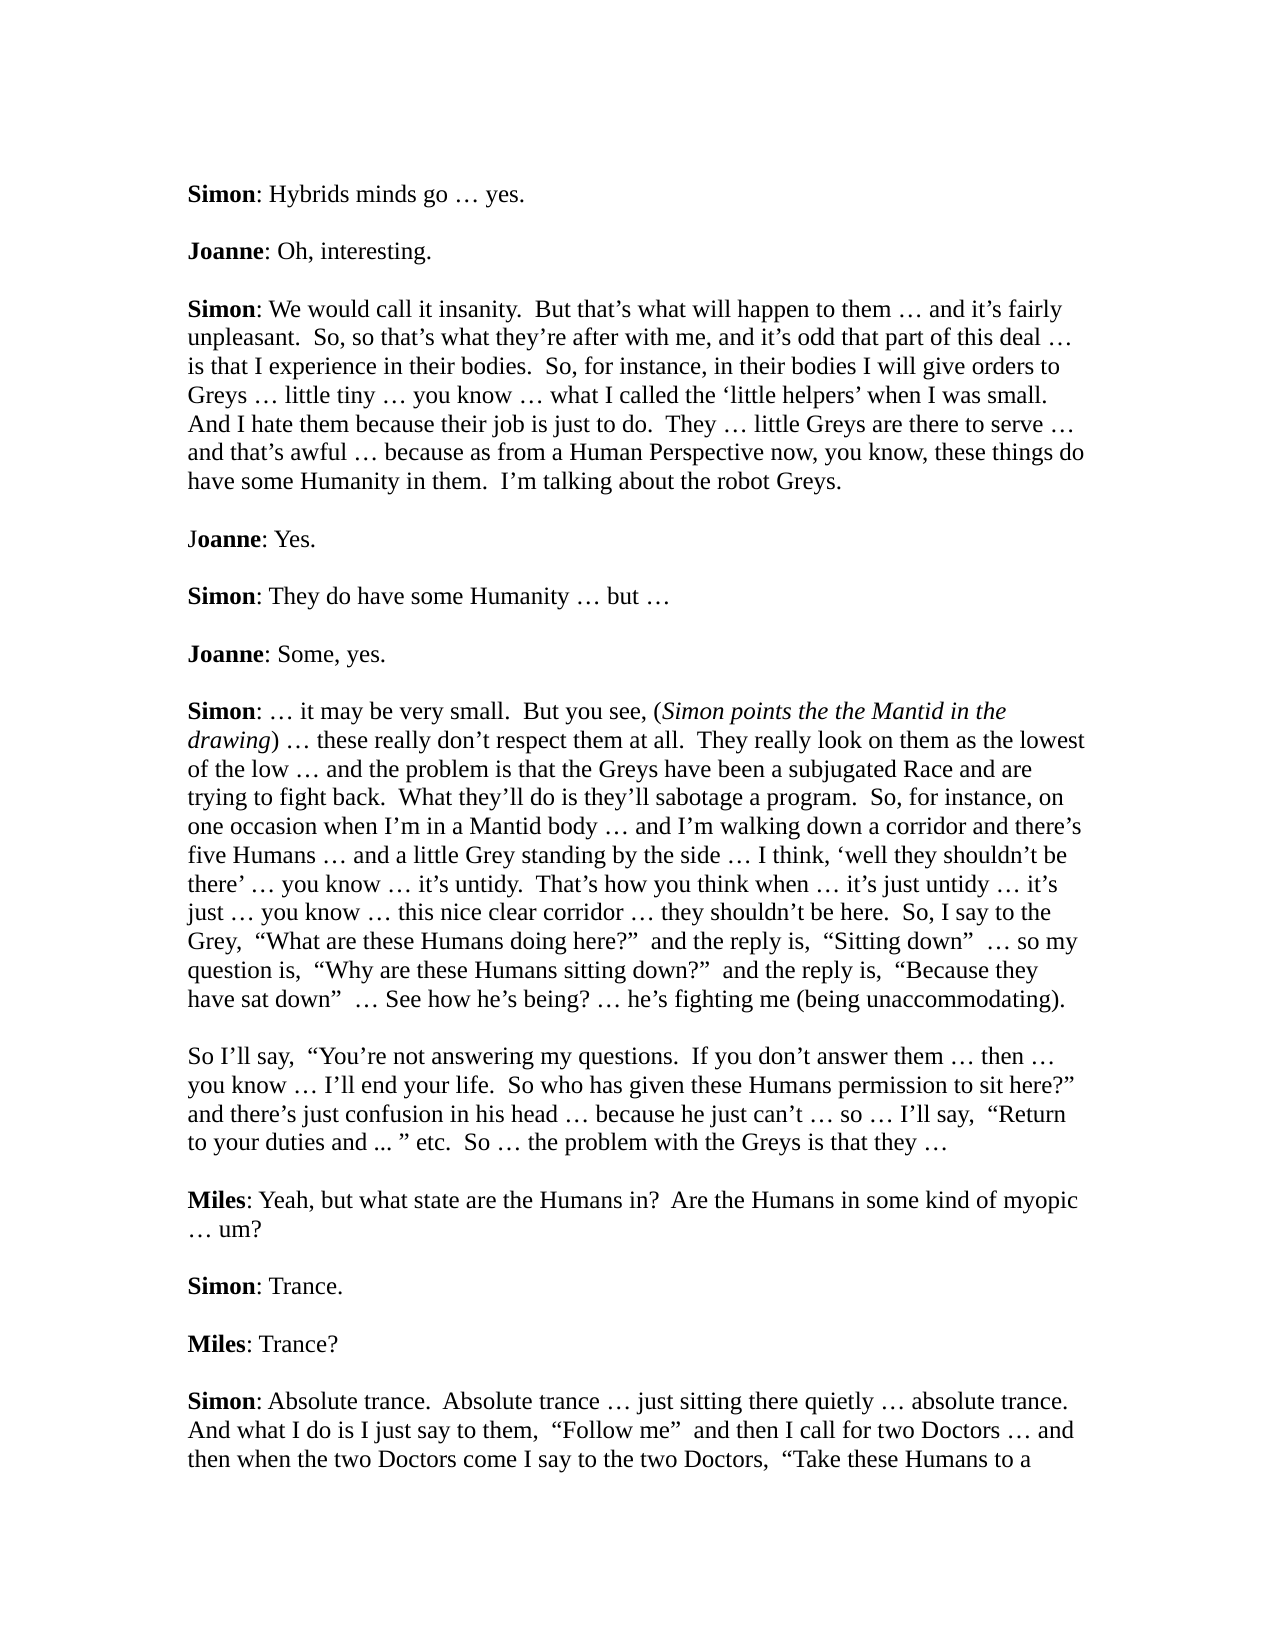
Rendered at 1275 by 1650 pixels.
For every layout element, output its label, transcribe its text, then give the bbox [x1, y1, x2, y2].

text Simon: … it may be very small. But you see, (Simon points the the Mantid in the drawing) … these really don’t respect them at all. They really look on them as the lowest of the low … and the problem is that the Greys have been a subjugated Race and are trying to fight back. What they’ll do is they’ll sabotage a program. So, for instance, on one occasion when I’m in a Mantid body … and I’m walking down a corridor and there’s five Humans … and a little Grey standing by the side … I think, ‘well they shouldn’t be there’ … you know … it’s untidy. That’s how you think when … it’s just untidy … it’s just … you know … this nice clear corridor … they shouldn’t be here. So, I say to the Grey, “What are these Humans doing here?” and the reply is, “Sitting down” … so my question is, “Why are these Humans sitting down?” and the reply is, “Because they have sat down” … See how he’s being? … he’s fighting me (being unaccommodating). [187, 696, 1087, 1012]
text Simon: Trance. [187, 1271, 1087, 1300]
text Miles: Trance? [187, 1329, 1087, 1357]
text Simon: Hybrids minds go … yes. [187, 179, 1087, 207]
text Joanne: Some, yes. [187, 639, 1087, 667]
text Joanne: Oh, interesting. [187, 236, 1087, 265]
text Miles: Yeah, but what state are the Humans in? Are the Humans in some kind of myopic … um? [187, 1185, 1087, 1242]
text Simon: Absolute trance. Absolute trance … just sitting there quietly … absolute trance. And what I do is I just say to them, “Follow me” and then I call for two Doctors … and then when the two Doctors come I say to the two Doctors, “Take these Humans to a [187, 1386, 1087, 1472]
text Simon: They do have some Humanity … but … [187, 581, 1087, 610]
text Simon: We would call it insanity. But that’s what will happen to them … and it’s fairly unpleasant. So, so that’s what they’re after with me, and it’s odd that part of this deal … is that I experience in their bodies. So, for instance, in their bodies I will give orders to Greys … little tiny … you know … what I called the ‘little helpers’ when I was small. And I hate them because their job is just to do. They … little Greys are there to serve … and that’s awful … because as from a Human Perspective now, you know, these things do have some Humanity in them. I’m talking about the robot Greys. [187, 294, 1087, 495]
text So I’ll say, “You’re not answering my questions. If you don’t answer them … then … you know … I’ll end your life. So who has given these Humans permission to sit here?” and there’s just confusion in his head … because he just can’t … so … I’ll say, “Return to your duties and ... ” etc. So … the problem with the Greys is that they … [187, 1041, 1087, 1156]
text Joanne: Yes. [187, 524, 1087, 552]
